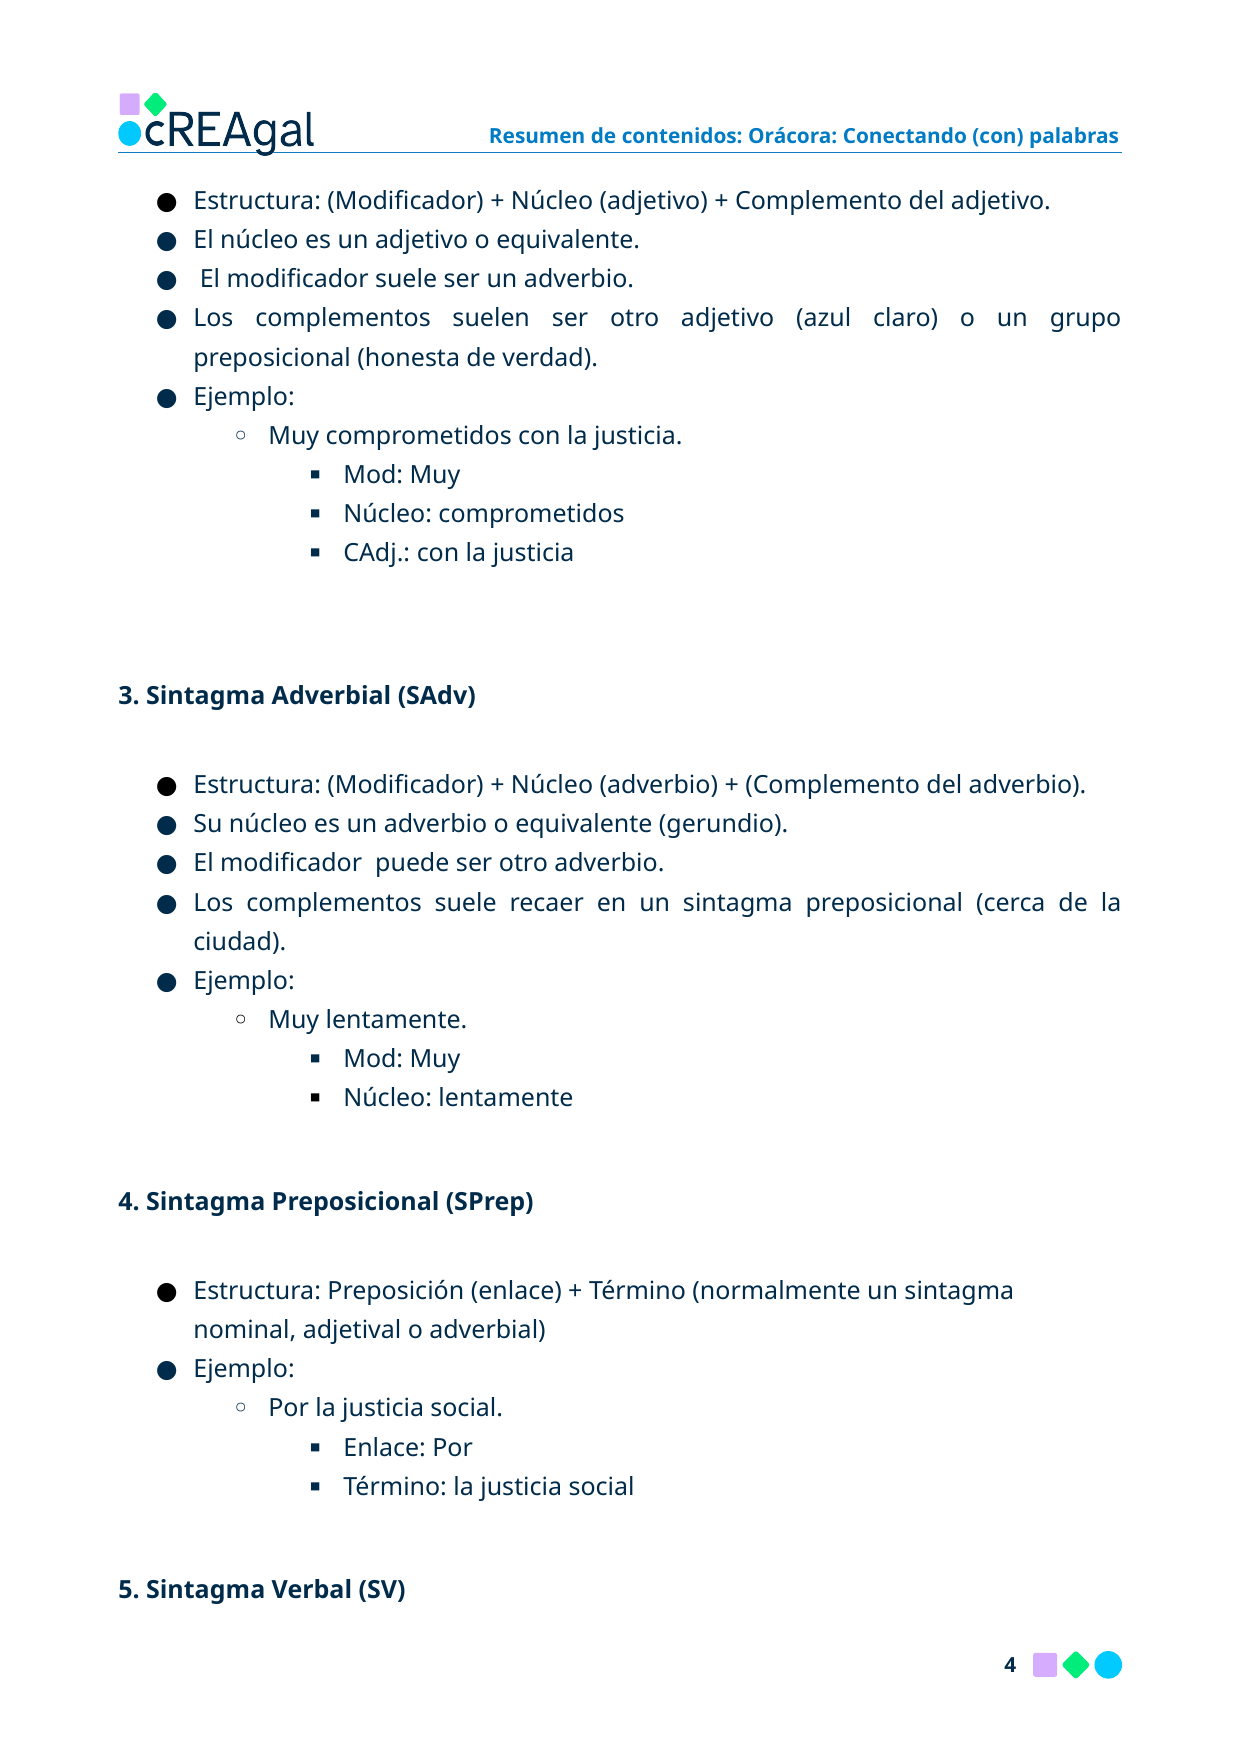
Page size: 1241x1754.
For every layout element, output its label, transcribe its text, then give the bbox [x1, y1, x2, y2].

text 4. Sintagma Preposicional (SPrep) [118, 1183, 1122, 1217]
text 3. Sintagma Adverbial (SAdv) [118, 677, 1122, 712]
list Los complementos suele recaer en un sintagma preposicional (cerca de la ciudad). [156, 884, 1122, 957]
list El núcleo es un adjetivo o equivalente. [156, 222, 1122, 256]
list Muy comprometidos con la justicia. [231, 417, 1122, 452]
list Los complementos suelen ser otro adjetivo (azul claro) o un grupo preposicional (honesta de verdad). [156, 300, 1122, 373]
list El modificador suele ser un adverbio. [156, 261, 1122, 295]
list Núcleo: comprometidos [306, 496, 1122, 530]
list Núcleo: lentamente [306, 1080, 1122, 1114]
text 5. Sintagma Verbal (SV) [118, 1572, 1122, 1606]
list Enlace: Por [306, 1429, 1122, 1463]
picture [118, 93, 314, 156]
list Su núcleo es un adverbio o equivalente (gerundio). [156, 806, 1122, 840]
list Muy lentamente. [231, 1002, 1122, 1036]
list Ejemplo: [156, 1351, 1122, 1385]
list Estructura: (Modificador) + Núcleo (adjetivo) + Complemento del adjetivo. [156, 182, 1122, 217]
list Ejemplo: [156, 378, 1122, 412]
list Estructura: (Modificador) + Núcleo (adverbio) + (Complemento del adverbio). [156, 767, 1122, 801]
list El modificador puede ser otro adverbio. [156, 845, 1122, 879]
list Estructura: Preposición (enlace) + Término (normalmente un sintagma nominal, adjetival o adverbial) [156, 1272, 1122, 1346]
list CAdj.: con la justicia [306, 535, 1122, 569]
list Ejemplo: [156, 962, 1122, 997]
list Por la justicia social. [231, 1390, 1122, 1424]
list Término: la justicia social [306, 1468, 1122, 1502]
list Mod: Muy [306, 1041, 1122, 1075]
list Mod: Muy [306, 457, 1122, 491]
